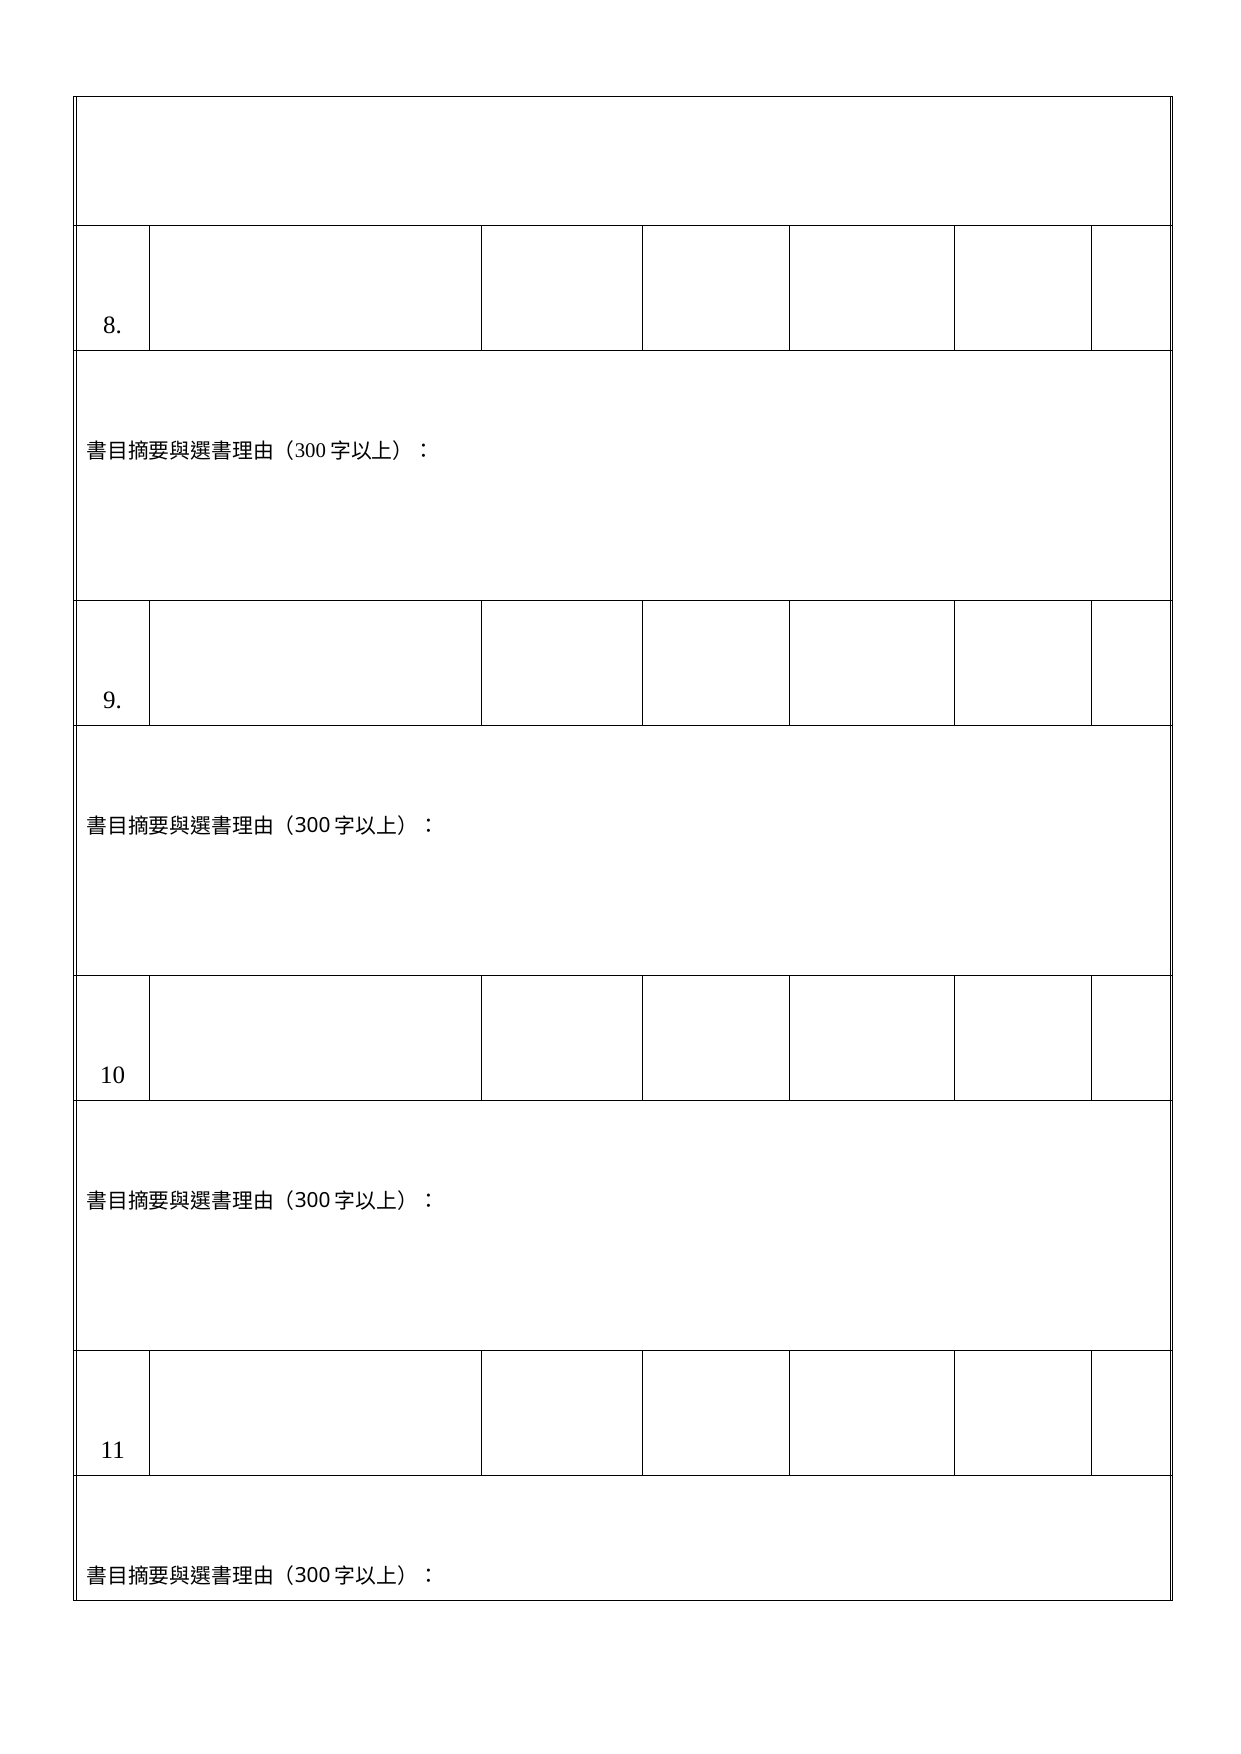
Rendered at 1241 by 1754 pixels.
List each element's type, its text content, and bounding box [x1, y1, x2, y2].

table_cell 書目摘要與選書理由（300字以上）： [77, 351, 1170, 600]
table_cell [1092, 601, 1170, 725]
table_cell 書目摘要與選書理由（300字以上）： [77, 1101, 1170, 1350]
table_cell [955, 601, 1091, 725]
table_cell [643, 601, 789, 725]
table_cell [643, 1351, 789, 1475]
table_cell [643, 226, 789, 350]
table_cell [1092, 226, 1170, 350]
table_cell 9. [77, 601, 149, 725]
table_cell [150, 1351, 481, 1475]
table_cell [482, 226, 642, 350]
table_cell 10 [77, 976, 149, 1100]
table_cell [482, 976, 642, 1100]
table_cell [1092, 976, 1170, 1100]
table_cell [150, 976, 481, 1100]
table_cell [790, 226, 954, 350]
table_cell [482, 1351, 642, 1475]
table_cell [643, 976, 789, 1100]
table_cell [790, 976, 954, 1100]
table_cell [790, 601, 954, 725]
table_cell [955, 1351, 1091, 1475]
table_cell [1092, 1351, 1170, 1475]
table_cell [77, 97, 1170, 225]
table_cell [955, 226, 1091, 350]
table_cell [150, 601, 481, 725]
table_cell 書目摘要與選書理由（300字以上）： [77, 726, 1170, 975]
table_cell 書目摘要與選書理由（300字以上）： [77, 1476, 1170, 1600]
table_cell [482, 601, 642, 725]
table_cell [790, 1351, 954, 1475]
table_cell 8. [77, 226, 149, 350]
table_cell [955, 976, 1091, 1100]
table_cell [150, 226, 481, 350]
table_cell 11 [77, 1351, 149, 1475]
